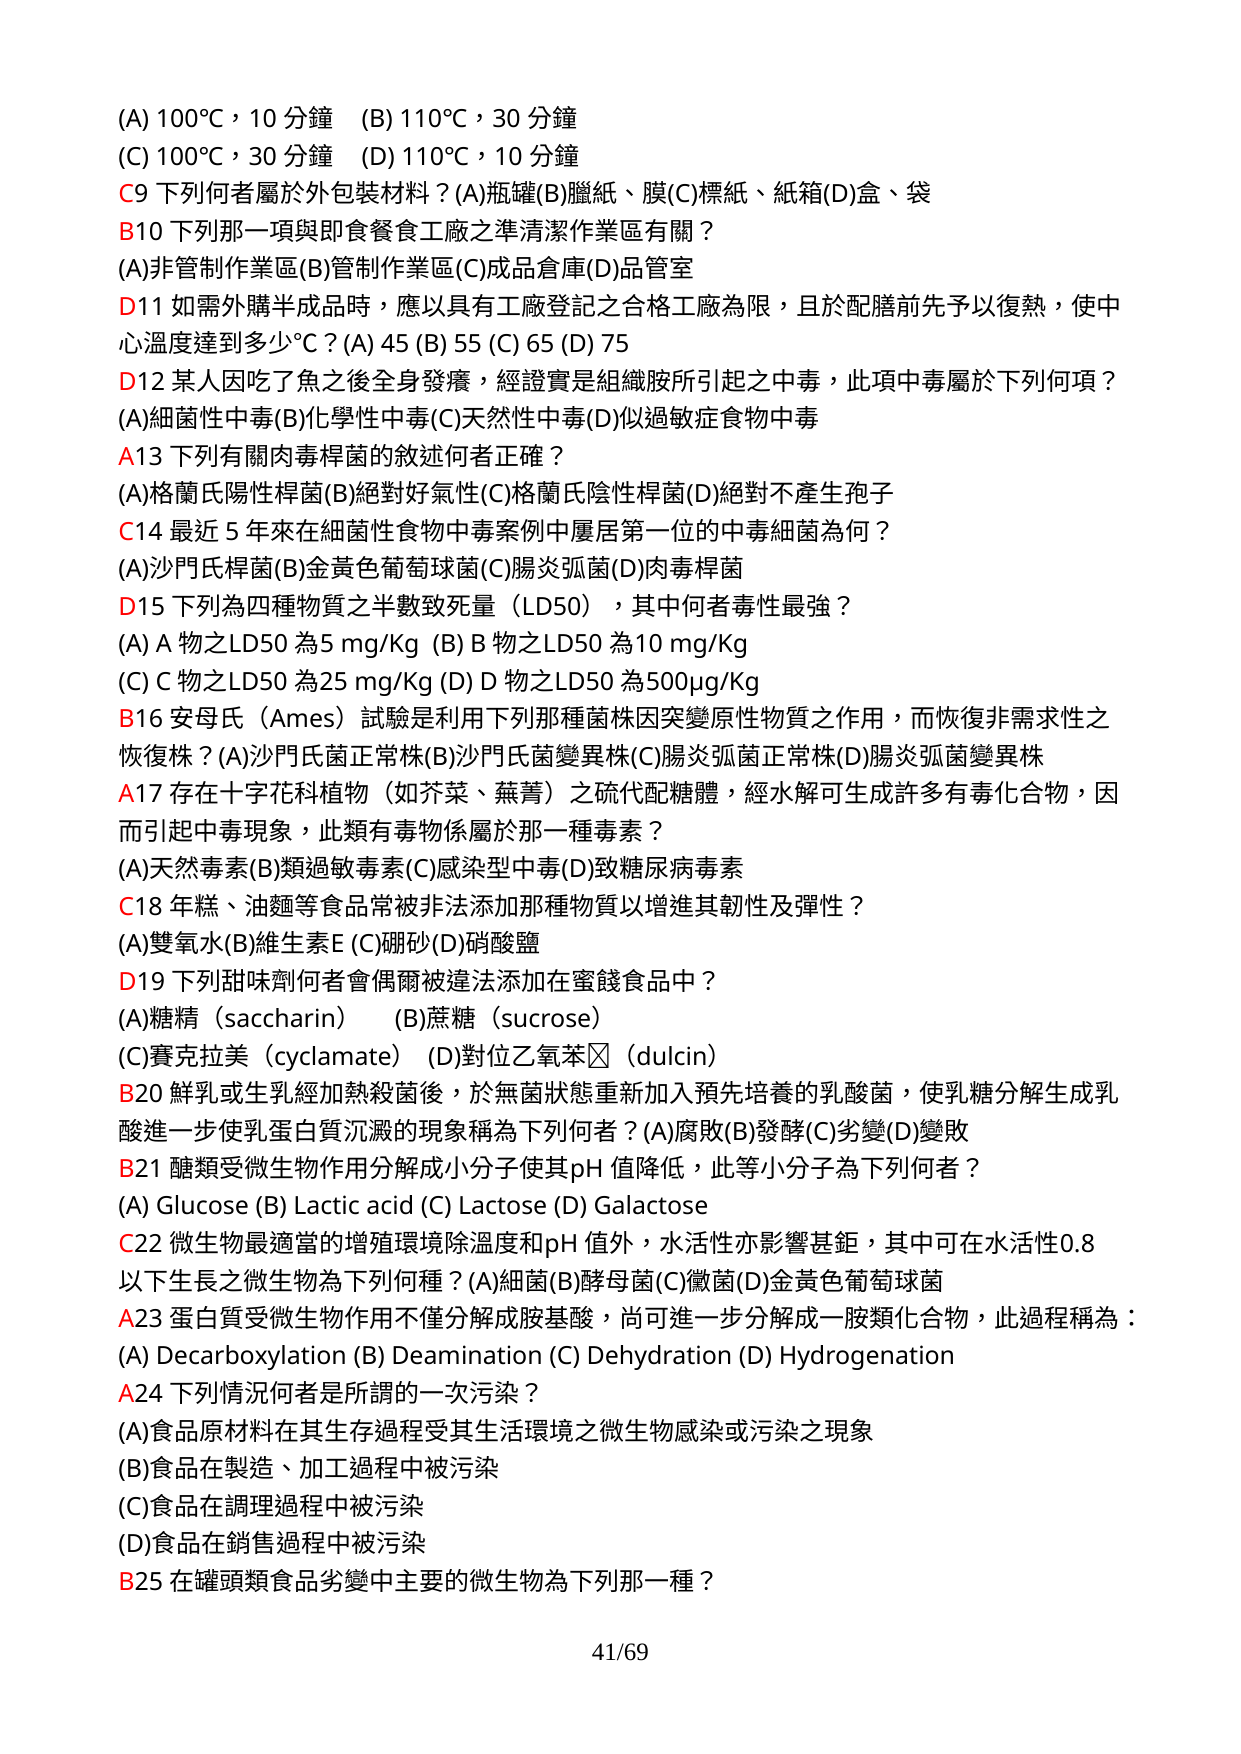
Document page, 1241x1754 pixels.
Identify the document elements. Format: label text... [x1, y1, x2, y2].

text (A)格蘭氏陽性桿菌(B)絕對好氣性(C)格蘭氏陰性桿菌(D)絕對不產生孢子 [118, 473, 1122, 511]
text (A)食品原材料在其生存過程受其生活環境之微生物感染或污染之現象 [118, 1411, 1122, 1448]
text (A)雙氧水(B)維生素E (C)硼砂(D)硝酸鹽 [118, 923, 1122, 961]
text (A)沙門氏桿菌(B)金黃色葡萄球菌(C)腸炎弧菌(D)肉毒桿菌 [118, 548, 1122, 586]
text B16 安母氏（Ames）試驗是利用下列那種菌株因突變原性物質之作用，而恢復非需求性之恢復株？(A)沙門氏菌正常株(B)沙門氏菌變異株(C)腸炎弧菌正常株(D)腸炎弧菌變異株 [118, 698, 1122, 773]
text (B)食品在製造、加工過程中被污染 [118, 1448, 1122, 1486]
text C22 微生物最適當的增殖環境除溫度和pH 值外，水活性亦影響甚鉅，其中可在水活性0.8 以下生長之微生物為下列何種？(A)細菌(B)酵母菌(C)黴菌(D)金黃色葡萄球菌 [118, 1223, 1122, 1298]
text C14 最近 5 年來在細菌性食物中毒案例中屢居第一位的中毒細菌為何？ [118, 511, 1122, 548]
text (C)食品在調理過程中被污染 [118, 1486, 1122, 1523]
text A23 蛋白質受微生物作用不僅分解成胺基酸，尚可進一步分解成一胺類化合物，此過程稱為： [118, 1298, 1122, 1336]
text D15 下列為四種物質之半數致死量（LD50），其中何者毒性最強？ [118, 586, 1122, 623]
text (C) 100℃，30 分鐘 (D) 110℃，10 分鐘 [118, 136, 1122, 173]
text (A)細菌性中毒(B)化學性中毒(C)天然性中毒(D)似過敏症食物中毒 [118, 398, 1122, 436]
text B25 在罐頭類食品劣變中主要的微生物為下列那一種？ [118, 1561, 1122, 1598]
text (A) Glucose (B) Lactic acid (C) Lactose (D) Galactose [118, 1186, 1122, 1223]
text D11 如需外購半成品時，應以具有工廠登記之合格工廠為限，且於配膳前先予以復熱，使中心溫度達到多少℃？(A) 45 (B) 55 (C) 65 (D) 75 [118, 286, 1122, 361]
text (C) C 物之LD50 為25 mg/Kg (D) D 物之LD50 為500μg/Kg [118, 661, 1122, 698]
text (A) Decarboxylation (B) Deamination (C) Dehydration (D) Hydrogenation [118, 1336, 1122, 1373]
text (A)糖精（saccharin） (B)蔗糖（sucrose） [118, 998, 1122, 1036]
text (D)食品在銷售過程中被污染 [118, 1523, 1122, 1561]
text A13 下列有關肉毒桿菌的敘述何者正確？ [118, 436, 1122, 473]
text (A)非管制作業區(B)管制作業區(C)成品倉庫(D)品管室 [118, 248, 1122, 286]
text A17 存在十字花科植物（如芥菜、蕪菁）之硫代配糖體，經水解可生成許多有毒化合物，因而引起中毒現象，此類有毒物係屬於那一種毒素？ [118, 773, 1122, 848]
text (A)天然毒素(B)類過敏毒素(C)感染型中毒(D)致糖尿病毒素 [118, 848, 1122, 886]
text B21 醣類受微生物作用分解成小分子使其pH 值降低，此等小分子為下列何者？ [118, 1148, 1122, 1186]
text C9 下列何者屬於外包裝材料？(A)瓶罐(B)臘紙、膜(C)標紙、紙箱(D)盒、袋 [118, 173, 1122, 211]
text D19 下列甜味劑何者會偶爾被違法添加在蜜餞食品中？ [118, 961, 1122, 998]
text (A) A 物之LD50 為5 mg/Kg (B) B 物之LD50 為10 mg/Kg [118, 623, 1122, 661]
text B10 下列那一項與即食餐食工廠之準清潔作業區有關？ [118, 211, 1122, 248]
text C18 年糕、油麵等食品常被非法添加那種物質以增進其韌性及彈性？ [118, 886, 1122, 923]
text B20 鮮乳或生乳經加熱殺菌後，於無菌狀態重新加入預先培養的乳酸菌，使乳糖分解生成乳酸進一步使乳蛋白質沉澱的現象稱為下列何者？(A)腐敗(B)發酵(C)劣變(D)變敗 [118, 1073, 1122, 1148]
text (C)賽克拉美（cyclamate） (D)對位乙氧苯（dulcin） [118, 1036, 1122, 1073]
text A24 下列情況何者是所謂的一次污染？ [118, 1373, 1122, 1411]
text D12 某人因吃了魚之後全身發癢，經證實是組織胺所引起之中毒，此項中毒屬於下列何項？ [118, 361, 1122, 398]
text (A) 100℃，10 分鐘 (B) 110℃，30 分鐘 [118, 98, 1122, 136]
